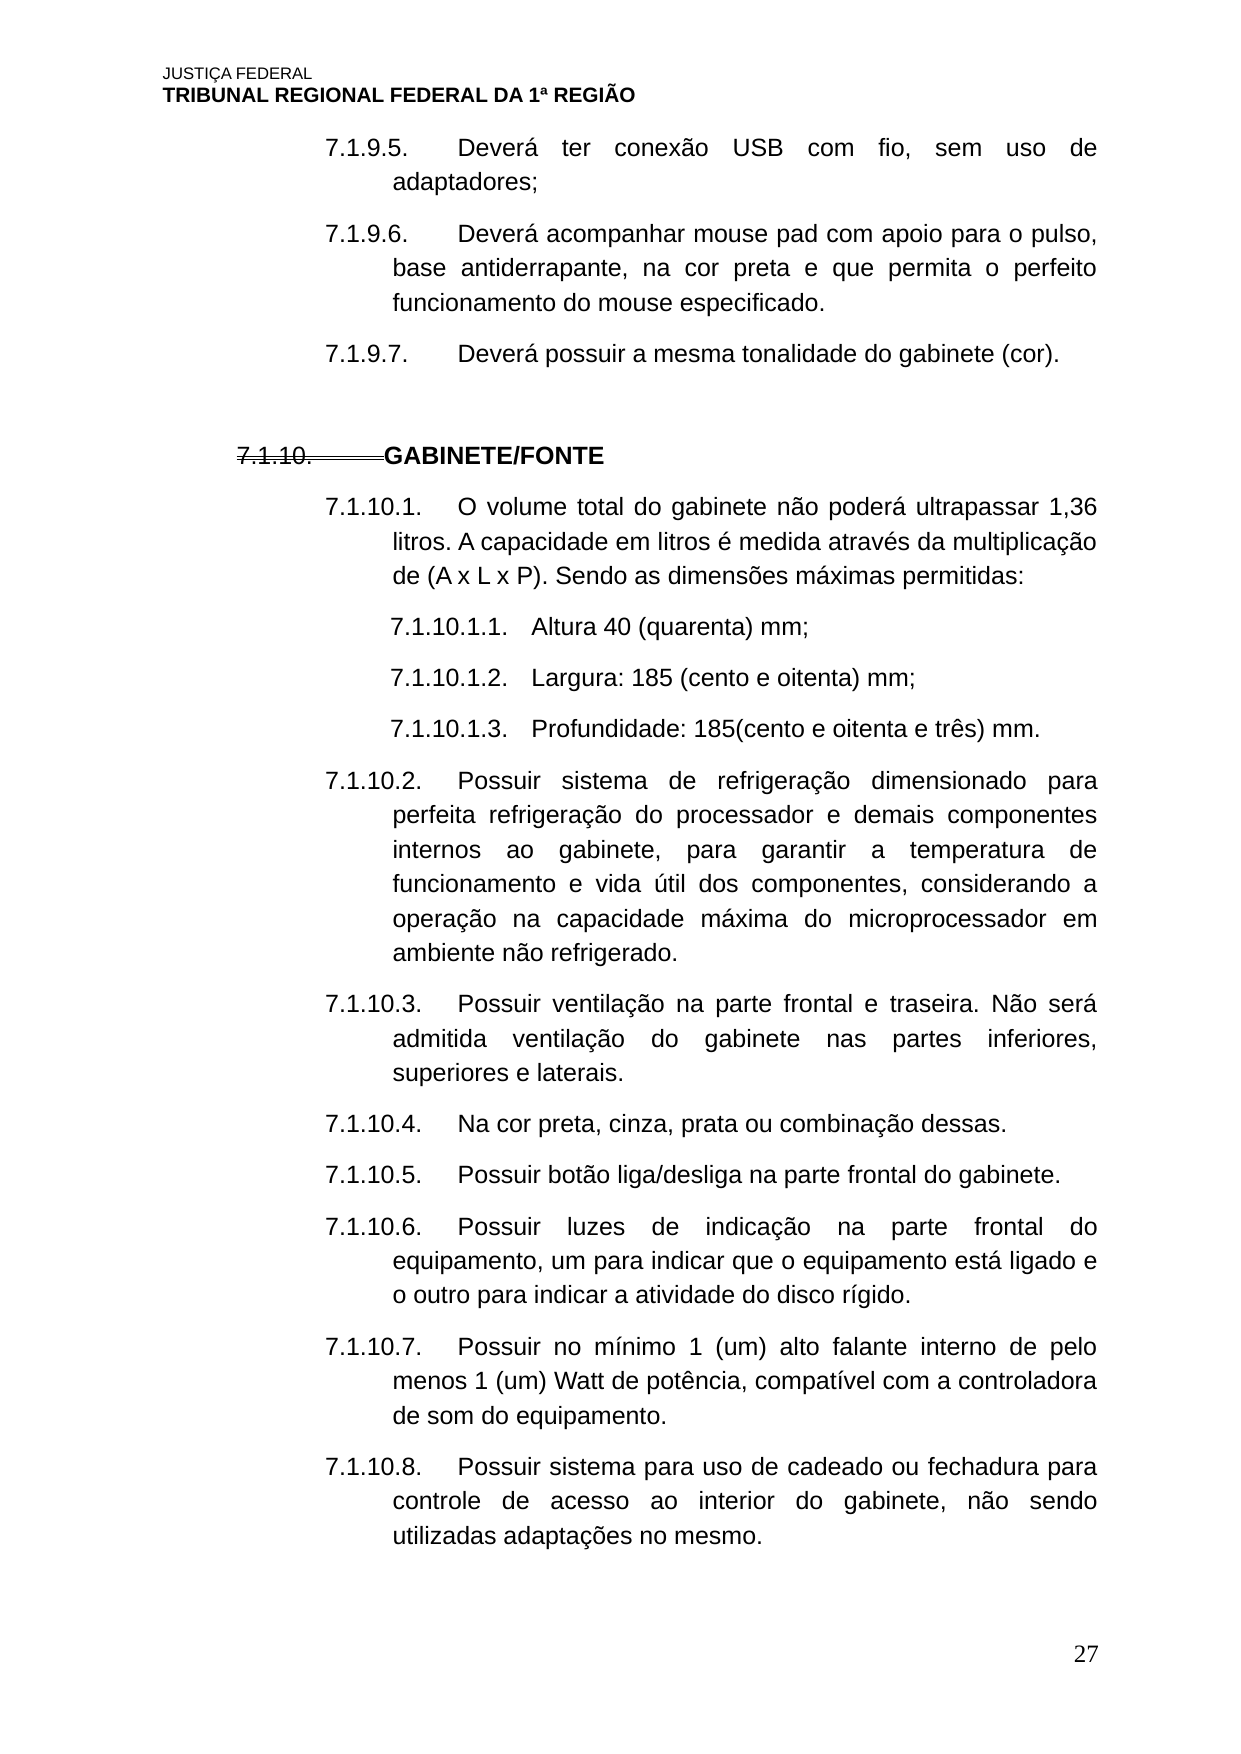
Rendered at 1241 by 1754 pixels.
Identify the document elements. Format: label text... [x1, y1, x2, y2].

subtitle Largura: 185 (cento e oitenta) mm; [390, 663, 1098, 692]
subtitle Altura 40 (quarenta) mm; [390, 612, 1098, 641]
subtitle Possuir botão liga/desliga na parte frontal do gabinete. [325, 1160, 1098, 1189]
subtitle Possuir luzes de indicação na parte frontal do equipamento, um para indicar que o equipamento está ligado e o outro para indicar a atividade do disco rígido. [325, 1212, 1098, 1309]
subtitle Na cor preta, cinza, prata ou combinação dessas. [325, 1109, 1098, 1138]
subtitle GABINETE/FONTE [236, 441, 1098, 470]
subtitle Possuir sistema para uso de cadeado ou fechadura para controle de acesso ao interior do gabinete, não sendo utilizadas adaptações no mesmo. [325, 1452, 1098, 1549]
subtitle Profundidade: 185(cento e oitenta e três) mm. [390, 714, 1098, 743]
subtitle O volume total do gabinete não poderá ultrapassar 1,36 litros. A capacidade em litros é medida através da multiplicação de (A x L x P). Sendo as dimensões máximas permitidas: [325, 492, 1098, 590]
subtitle Deverá acompanhar mouse pad com apoio para o pulso, base antiderrapante, na cor preta e que permita o perfeito funcionamento do mouse especificado. [325, 218, 1098, 316]
subtitle Possuir no mínimo 1 (um) alto falante interno de pelo menos 1 (um) Watt de potência, compatível com a controladora de som do equipamento. [325, 1332, 1098, 1429]
subtitle Possuir ventilação na parte frontal e traseira. Não será admitida ventilação do gabinete nas partes inferiores, superiores e laterais. [325, 989, 1098, 1087]
subtitle Possuir sistema de refrigeração dimensionado para perfeita refrigeração do processador e demais componentes internos ao gabinete, para garantir a temperatura de funcionamento e vida útil dos componentes, considerando a operação na capacidade máxima do microprocessador em ambiente não refrigerado. [325, 766, 1098, 967]
subtitle Deverá ter conexão USB com fio, sem uso de adaptadores; [325, 133, 1098, 196]
subtitle Deverá possuir a mesma tonalidade do gabinete (cor). [325, 339, 1098, 367]
